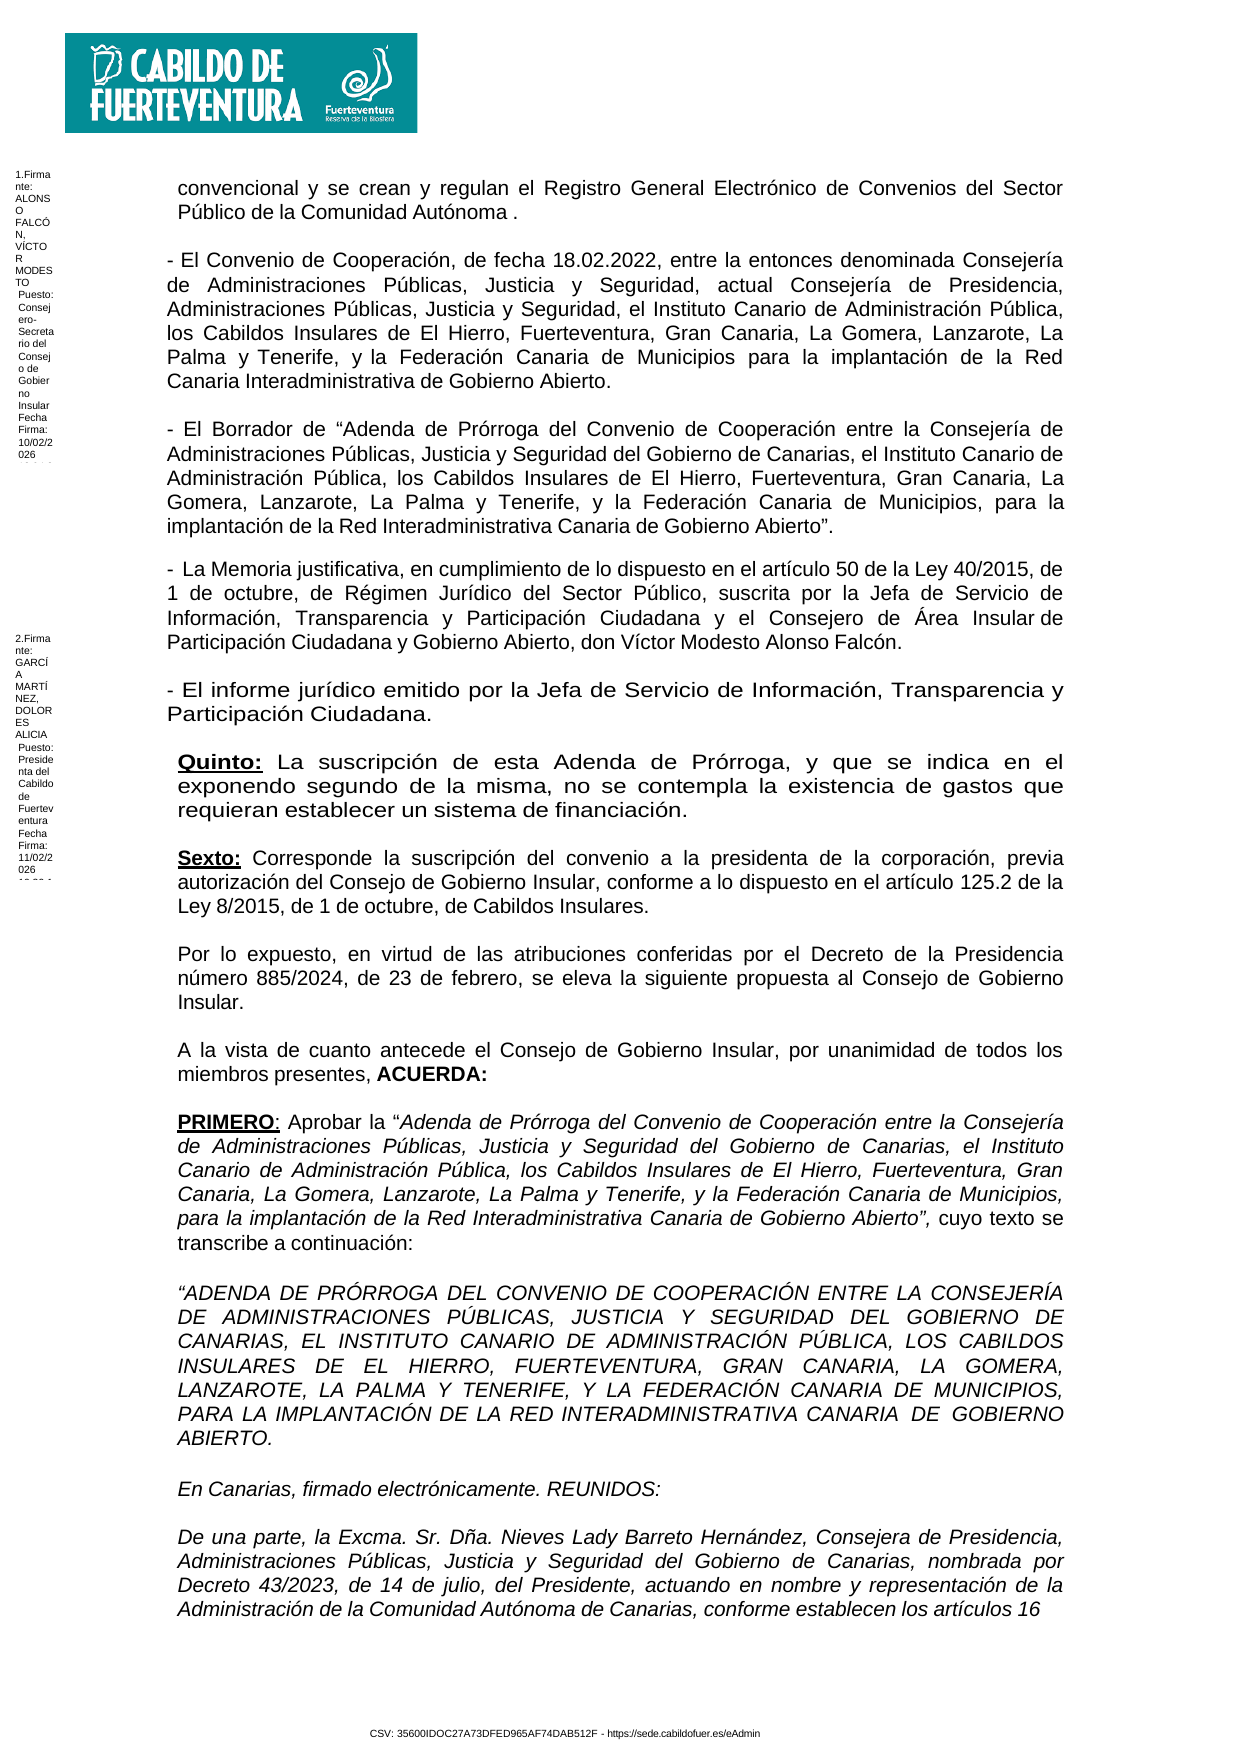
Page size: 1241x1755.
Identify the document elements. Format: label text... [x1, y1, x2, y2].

text Sexto: Corresponde la suscripción del convenio a la presidenta de la corporación, previa autorización del Consejo de Gobierno Insular, conforme a lo dispuesto en el artículo 125.2 de la Ley 8/2015, de 1 de octubre, de Cabildos Insulares. [177, 845, 1064, 918]
text Por lo expuesto, en virtud de las atribuciones conferidas por el Decreto de la Presidencia número 885/2024, de 23 de febrero, se eleva la siguiente propuesta al Consejo de Gobierno Insular. [177, 941, 1064, 1014]
text [13, 167, 54, 463]
list El Borrador de “Adenda de Prórroga del Convenio de Cooperación entre la Consejería de Administraciones Públicas, Justicia y Seguridad del Gobierno de Canarias, el Instituto Canario de Administración Pública, los Cabildos Insulares de El Hierro, Fuerteventura, Gran Canaria, La Gomera, Lanzarote, La Palma y Tenerife, y la Federación Canaria de Municipios, para la implantación de la Red Interadministrativa Canaria de Gobierno Abierto”. [167, 417, 1064, 538]
text Puesto: Presidenta del Cabildo de Fuerteventura Fecha Firma: 11/02/2026 10:39:18 [18, 741, 54, 879]
text De una parte, la Excma. Sr. Dña. Nieves Lady Barreto Hernández, Consejera de Presidencia, Administraciones Públicas, Justicia y Seguridad del Gobierno de Canarias, nombrada por Decreto 43/2023, de 14 de julio, del Presidente, actuando en nombre y representación de la Administración de la Comunidad Autónoma de Canarias, conforme establecen los artículos 16 [177, 1524, 1064, 1621]
text “ADENDA DE PRÓRROGA DEL CONVENIO DE COOPERACIÓN ENTRE LA CONSEJERÍA DE ADMINISTRACIONES PÚBLICAS, JUSTICIA Y SEGURIDAD DEL GOBIERNO DE CANARIAS, EL INSTITUTO CANARIO DE ADMINISTRACIÓN PÚBLICA, LOS CABILDOS INSULARES DE EL HIERRO, FUERTEVENTURA, GRAN CANARIA, LA GOMERA, LANZAROTE, LA PALMA Y TENERIFE, Y LA FEDERACIÓN CANARIA DE MUNICIPIOS, PARA LA IMPLANTACIÓN DE LA RED INTERADMINISTRATIVA CANARIA DE GOBIERNO ABIERTO. [177, 1281, 1064, 1450]
text En Canarias, firmado electrónicamente. REUNIDOS: [177, 1476, 1076, 1501]
text 2.Firmante: GARCÍA MARTÍNEZ, DOLORES ALICIA [15, 633, 54, 741]
list El Convenio de Cooperación, de fecha 18.02.2022, entre la entonces denominada Consejería de Administraciones Públicas, Justicia y Seguridad, actual Consejería de Presidencia, Administraciones Públicas, Justicia y Seguridad, el Instituto Canario de Administración Pública, los Cabildos Insulares de El Hierro, Fuerteventura, Gran Canaria, La Gomera, Lanzarote, La Palma y Tenerife, y la Federación Canaria de Municipios para la implantación de la Red Canaria Interadministrativa de Gobierno Abierto. [167, 248, 1064, 393]
text Quinto: La suscripción de esta Adenda de Prórroga, y que se indica en el exponendo segundo de la misma, no se contempla la existencia de gastos que requieran establecer un sistema de financiación. [177, 750, 1064, 822]
text [13, 631, 54, 879]
text 1.Firmante: ALONSO FALCÓN, VÍCTOR MODESTO [15, 169, 54, 288]
text A la vista de cuanto antecede el Consejo de Gobierno Insular, por unanimidad de todos los miembros presentes, ACUERDA: [177, 1038, 1063, 1086]
text convencional y se crean y regulan el Registro General Electrónico de Convenios del Sector Público de la Comunidad Autónoma . [177, 176, 1064, 224]
text Puesto: Consejero-Secretario del Consejo de Gobierno Insular Fecha Firma: 10/02/2026 13:04:28 [18, 289, 54, 463]
list La Memoria justificativa, en cumplimiento de lo dispuesto en el artículo 50 de la Ley 40/2015, de 1 de octubre, de Régimen Jurídico del Sector Público, suscrita por la Jefa de Servicio de Información, Transparencia y Participación Ciudadana y el Consejero de Área Insular de Participación Ciudadana y Gobierno Abierto, don Víctor Modesto Alonso Falcón. [167, 557, 1064, 654]
list El informe jurídico emitido por la Jefa de Servicio de Información, Transparencia y Participación Ciudadana. [167, 678, 1064, 726]
text PRIMERO: Aprobar la “Adenda de Prórroga del Convenio de Cooperación entre la Consejería de Administraciones Públicas, Justicia y Seguridad del Gobierno de Canarias, el Instituto Canario de Administración Pública, los Cabildos Insulares de El Hierro, Fuerteventura, Gran Canaria, La Gomera, Lanzarote, La Palma y Tenerife, y la Federación Canaria de Municipios, para la implantación de la Red Interadministrativa Canaria de Gobierno Abierto”, cuyo texto se transcribe a continuación: [177, 1109, 1064, 1254]
